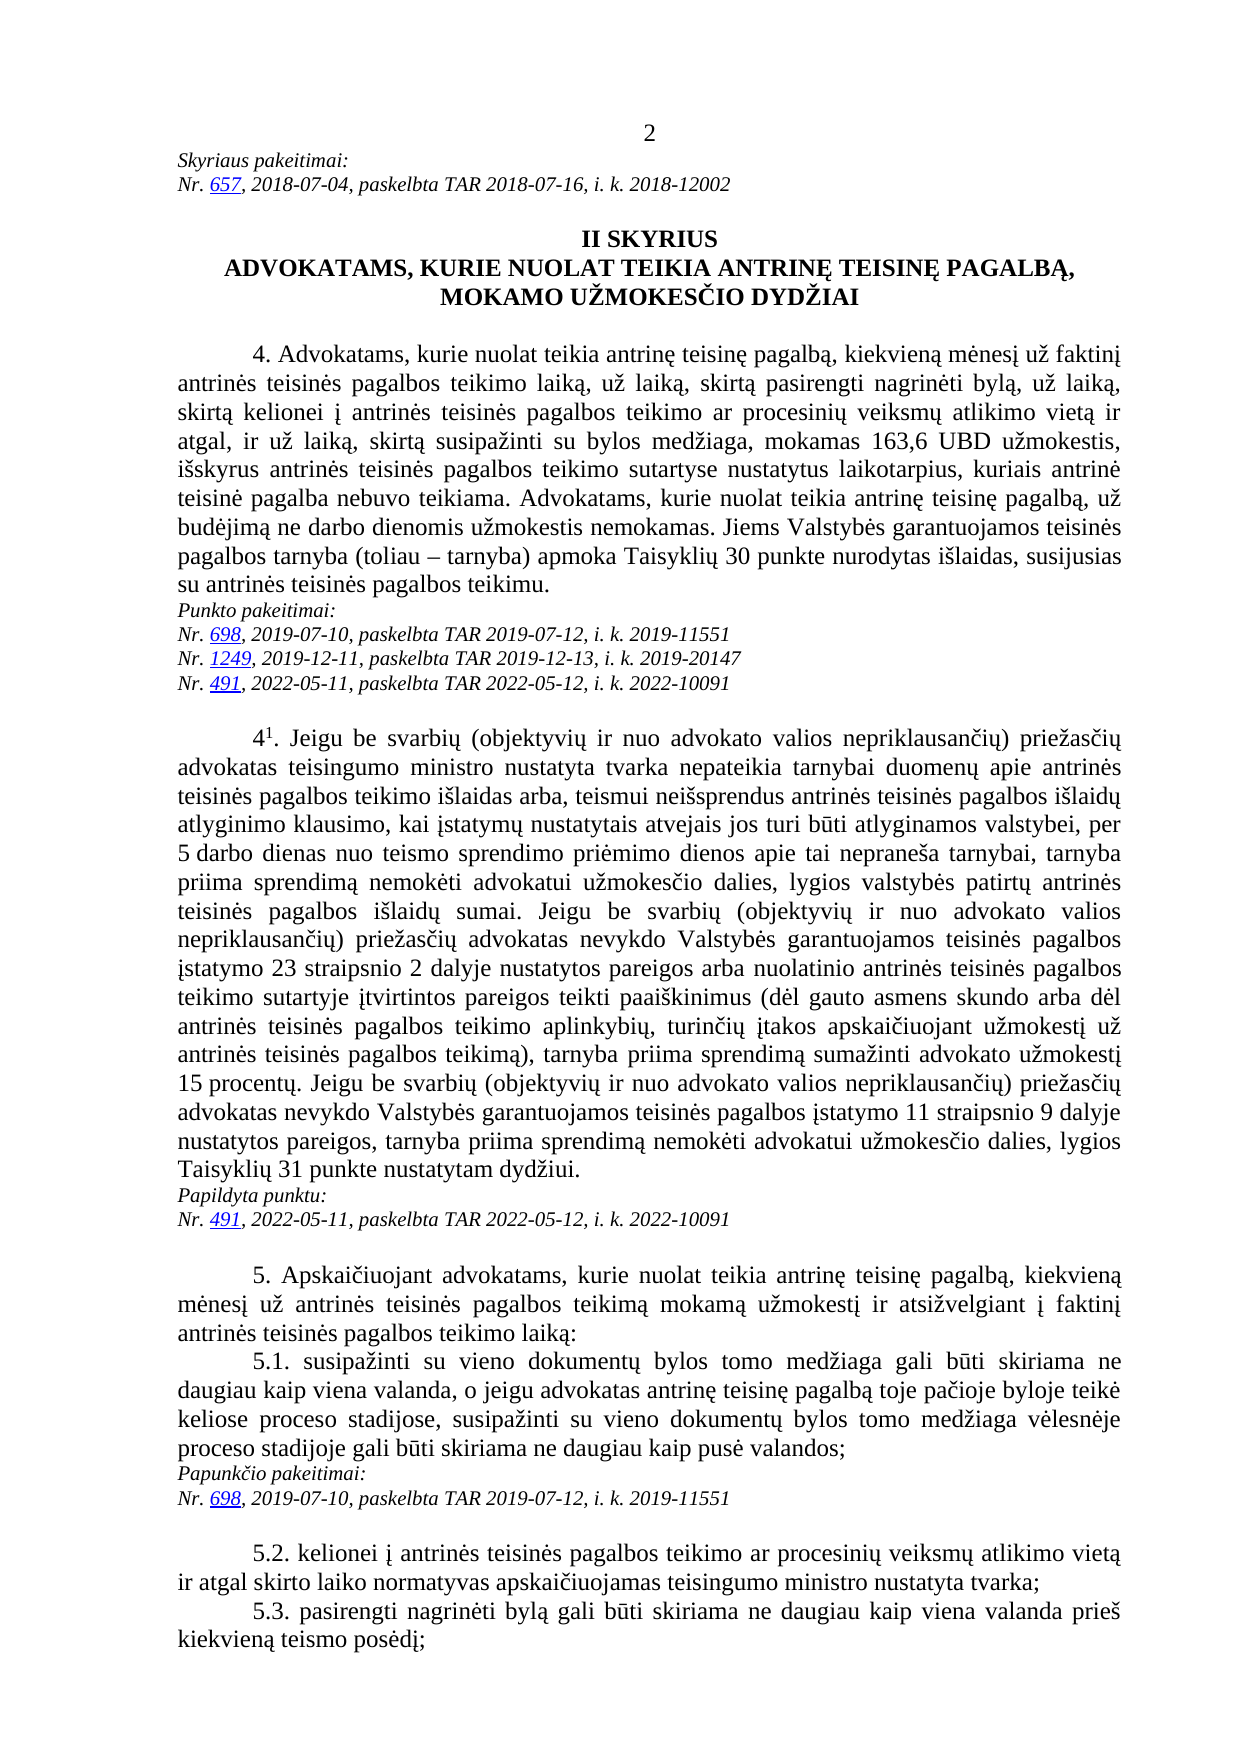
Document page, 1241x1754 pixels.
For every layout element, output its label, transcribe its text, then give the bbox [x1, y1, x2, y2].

text Nr. 491, 2022-05-11, paskelbta TAR 2022-05-12, i. k. 2022-10091 [177, 1207, 1122, 1231]
text 5.3. pasirengti nagrinėti bylą gali būti skiriama ne daugiau kaip viena valanda prieš kiekvieną teismo posėdį; [177, 1596, 1122, 1653]
text II SKYRIUS [177, 224, 1122, 253]
text 4. Advokatams, kurie nuolat teikia antrinę teisinę pagalbą, kiekvieną mėnesį už faktinį antrinės teisinės pagalbos teikimo laiką, už laiką, skirtą pasirengti nagrinėti bylą, už laiką, skirtą kelionei į antrinės teisinės pagalbos teikimo ar procesinių veiksmų atlikimo vietą ir atgal, ir už laiką, skirtą susipažinti su bylos medžiaga, mokamas 163,6 UBD užmokestis, išskyrus antrinės teisinės pagalbos teikimo sutartyse nustatytus laikotarpius, kuriais antrinė teisinė pagalba nebuvo teikiama. Advokatams, kurie nuolat teikia antrinę teisinę pagalbą, už budėjimą ne darbo dienomis užmokestis nemokamas. Jiems Valstybės garantuojamos teisinės pagalbos tarnyba (toliau – tarnyba) apmoka Taisyklių 30 punkte nurodytas išlaidas, susijusias su antrinės teisinės pagalbos teikimu. [177, 339, 1122, 598]
text 5. Apskaičiuojant advokatams, kurie nuolat teikia antrinę teisinę pagalbą, kiekvieną mėnesį už antrinės teisinės pagalbos teikimą mokamą užmokestį ir atsižvelgiant į faktinį antrinės teisinės pagalbos teikimo laiką: [177, 1260, 1122, 1346]
text 5.2. kelionei į antrinės teisinės pagalbos teikimo ar procesinių veiksmų atlikimo vietą ir atgal skirto laiko normatyvas apskaičiuojamas teisingumo ministro nustatyta tvarka; [177, 1538, 1122, 1596]
text 41. Jeigu be svarbių (objektyvių ir nuo advokato valios nepriklausančių) priežasčių advokatas teisingumo ministro nustatyta tvarka nepateikia tarnybai duomenų apie antrinės teisinės pagalbos teikimo išlaidas arba, teismui neišsprendus antrinės teisinės pagalbos išlaidų atlyginimo klausimo, kai įstatymų nustatytais atvejais jos turi būti atlyginamos valstybei, per 5 darbo dienas nuo teismo sprendimo priėmimo dienos apie tai nepraneša tarnybai, tarnyba priima sprendimą nemokėti advokatui užmokesčio dalies, lygios valstybės patirtų antrinės teisinės pagalbos išlaidų sumai. Jeigu be svarbių (objektyvių ir nuo advokato valios nepriklausančių) priežasčių advokatas nevykdo Valstybės garantuojamos teisinės pagalbos įstatymo 23 straipsnio 2 dalyje nustatytos pareigos arba nuolatinio antrinės teisinės pagalbos teikimo sutartyje įtvirtintos pareigos teikti paaiškinimus (dėl gauto asmens skundo arba dėl antrinės teisinės pagalbos teikimo aplinkybių, turinčių įtakos apskaičiuojant užmokestį už antrinės teisinės pagalbos teikimą), tarnyba priima sprendimą sumažinti advokato užmokestį 15 procentų. Jeigu be svarbių (objektyvių ir nuo advokato valios nepriklausančių) priežasčių advokatas nevykdo Valstybės garantuojamos teisinės pagalbos įstatymo 11 straipsnio 9 dalyje nustatytos pareigos, tarnyba priima sprendimą nemokėti advokatui užmokesčio dalies, lygios Taisyklių 31 punkte nustatytam dydžiui. [177, 723, 1122, 1183]
text ADVOKATAMS, KURIE NUOLAT TEIKIA ANTRINĘ TEISINĘ PAGALBĄ, MOKAMO UŽMOKESČIO DYDŽIAI [177, 253, 1122, 311]
text Nr. 491, 2022-05-11, paskelbta TAR 2022-05-12, i. k. 2022-10091 [177, 670, 1122, 694]
text Nr. 698, 2019-07-10, paskelbta TAR 2019-07-12, i. k. 2019-11551 [177, 1485, 1122, 1509]
text Nr. 698, 2019-07-10, paskelbta TAR 2019-07-12, i. k. 2019-11551 [177, 622, 1122, 646]
text Papunkčio pakeitimai: [177, 1461, 1122, 1485]
text 5.1. susipažinti su vieno dokumentų bylos tomo medžiaga gali būti skiriama ne daugiau kaip viena valanda, o jeigu advokatas antrinę teisinę pagalbą toje pačioje byloje teikė keliose proceso stadijose, susipažinti su vieno dokumentų bylos tomo medžiaga vėlesnėje proceso stadijoje gali būti skiriama ne daugiau kaip pusė valandos; [177, 1346, 1122, 1461]
text Skyriaus pakeitimai: [177, 148, 1122, 172]
text Punkto pakeitimai: [177, 598, 1122, 622]
text Papildyta punktu: [177, 1183, 1122, 1207]
text Nr. 657, 2018-07-04, paskelbta TAR 2018-07-16, i. k. 2018-12002 [177, 172, 1122, 196]
text Nr. 1249, 2019-12-11, paskelbta TAR 2019-12-13, i. k. 2019-20147 [177, 646, 1122, 670]
